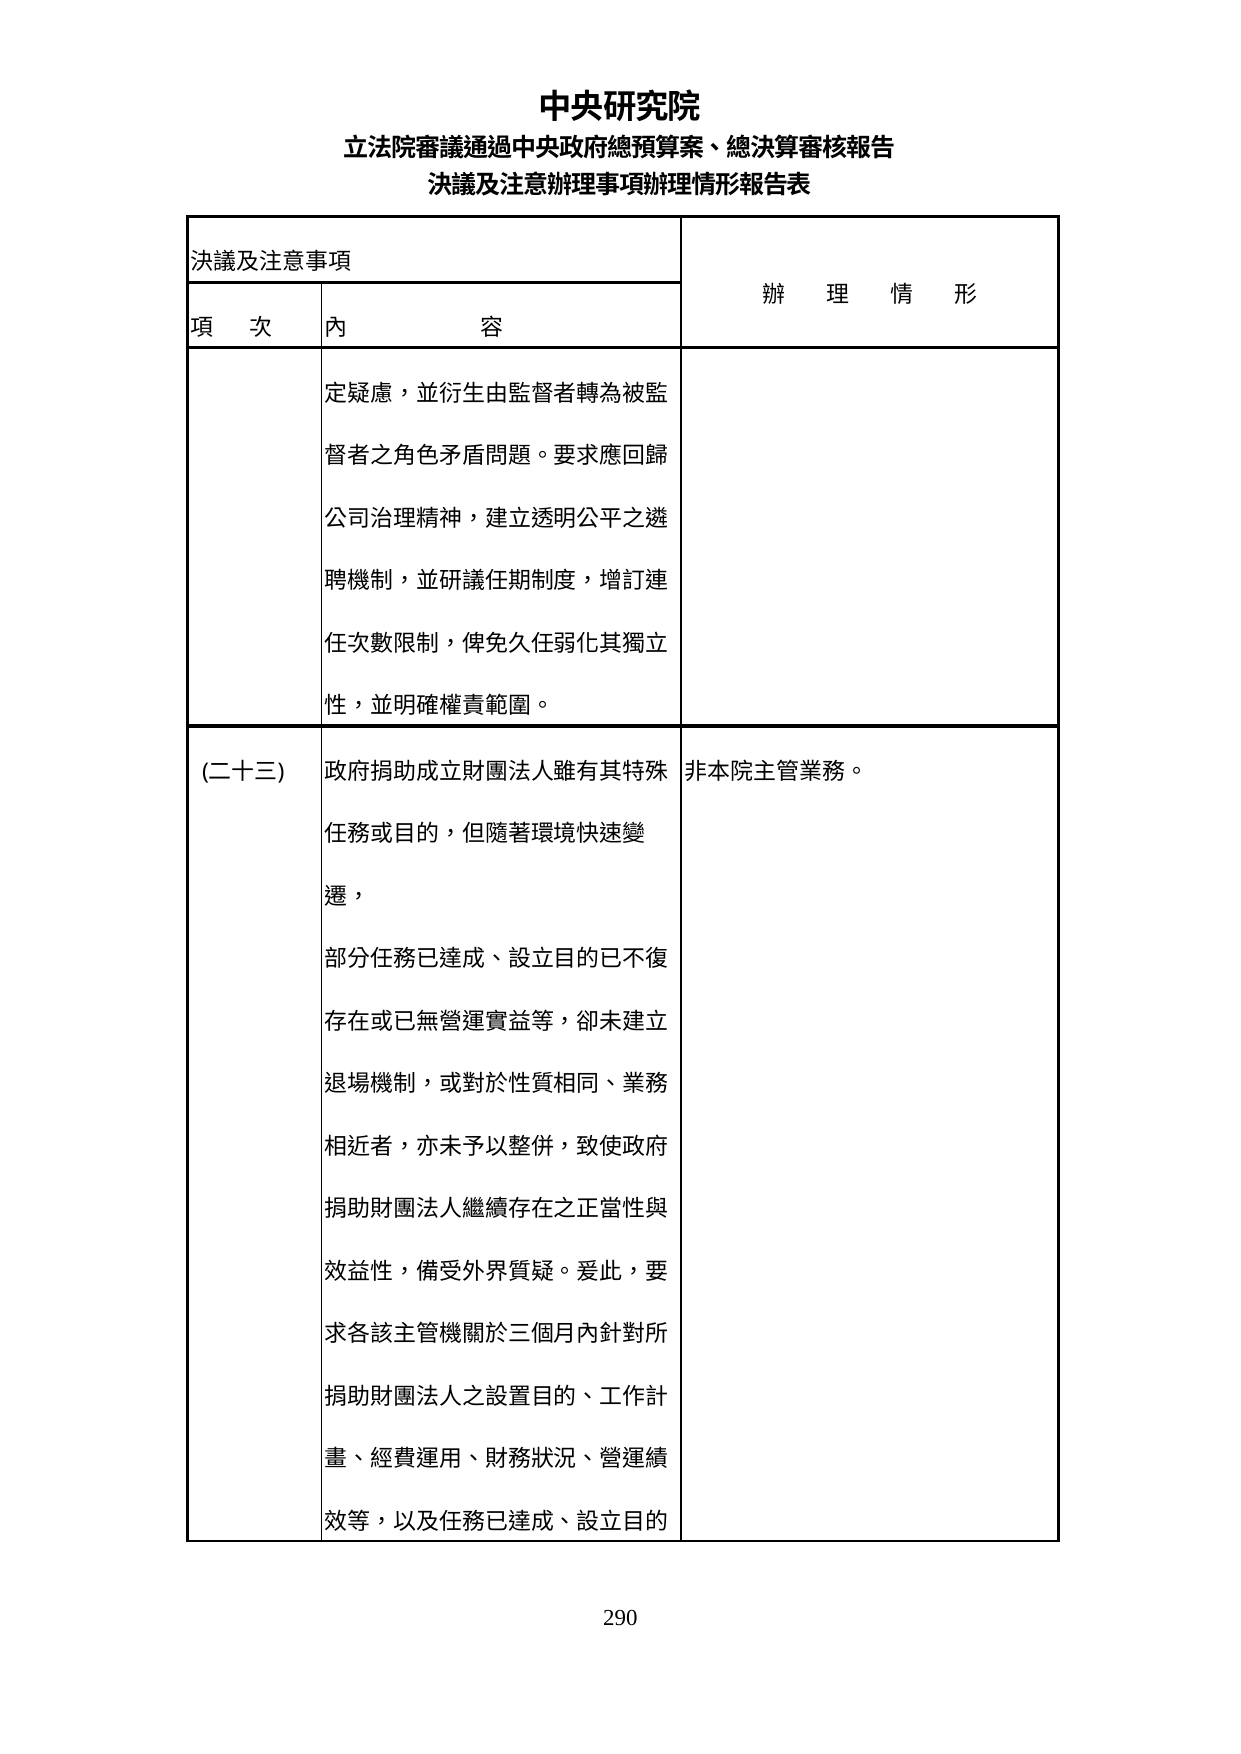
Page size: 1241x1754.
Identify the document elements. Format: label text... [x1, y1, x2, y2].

table_header 辦 理 情 形 [682, 218, 1057, 346]
table_cell 定疑慮，並衍生由監督者轉為被監督者之角色矛盾問題。要求應回歸公司治理精神，建立透明公平之遴聘機制，並研議任期制度，增訂連任次數限制，俾免久任弱化其獨立性，並明確權責範圍。 [322, 349, 680, 724]
table_cell 內 容 [322, 284, 680, 346]
table_cell 非本院主管業務。 [682, 728, 1057, 1540]
table_cell [682, 349, 1057, 724]
table_cell 項 次 [189, 284, 321, 346]
table_cell (二十三) [189, 728, 321, 1540]
table_header 決議及注意事項 [189, 218, 680, 281]
table_cell [189, 349, 321, 724]
table_cell 政府捐助成立財團法人雖有其特殊任務或目的，但隨著環境快速變遷， 部分任務已達成、設立目的已不復存在或已無營運實益等，卻未建立退場機制，或對於性質相同、業務相近者，亦未予以整併，致使政府捐助財團法人繼續存在之正當性與效益性，備受外界質疑。爰此，要求各該主管機關於三個月內針對所捐助財團法人之設置目的、工作計畫、經費運用、財務狀況、營運績效等，以及任務已達成、設立目的 [322, 728, 680, 1540]
